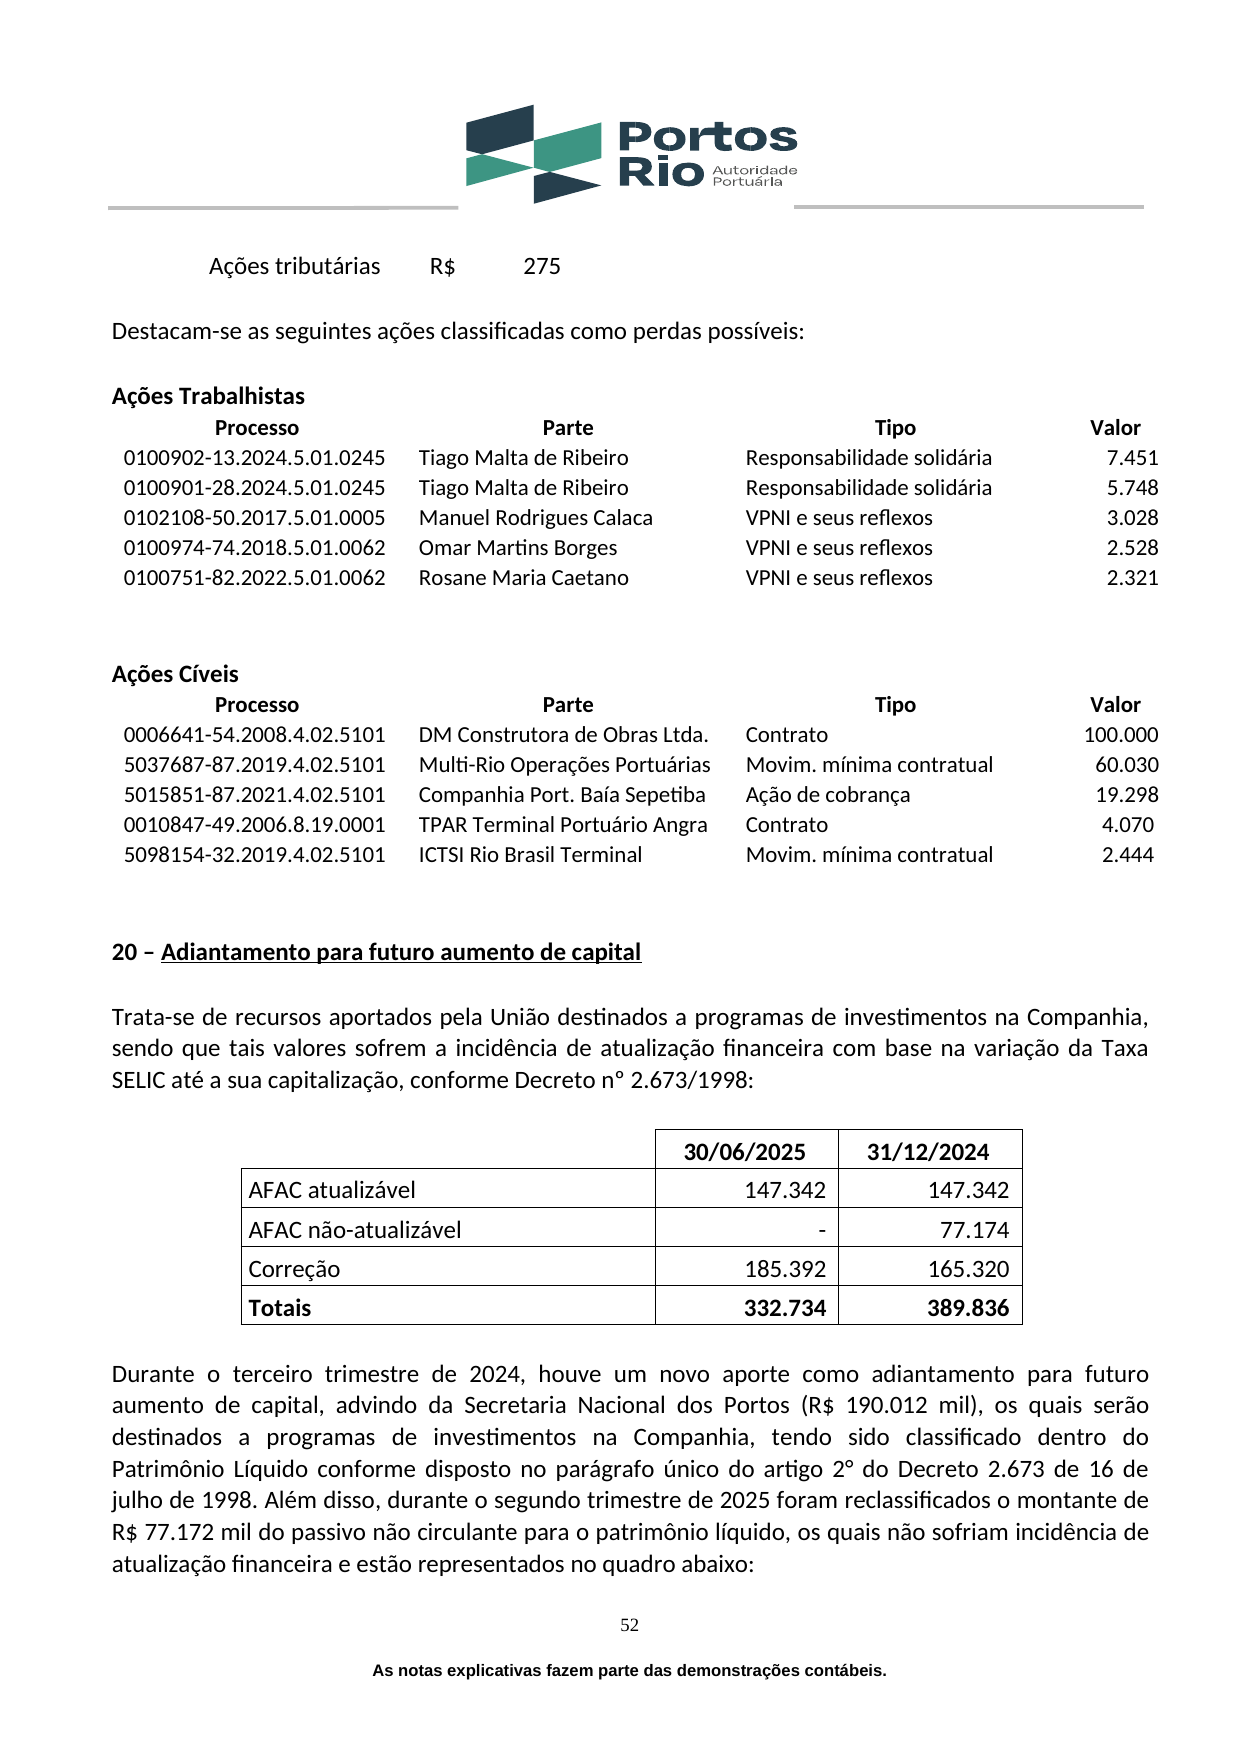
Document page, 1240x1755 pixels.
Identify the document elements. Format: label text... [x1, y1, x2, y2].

table_cell Tiago Malta de Ribeiro [419, 473, 746, 503]
table_cell 389.836 [839, 1286, 1022, 1324]
text Trata-se de recursos aportados pela União destinados a programas de investimentos na Companhia, sendo que tais valores sofrem a incidência de atualização financeira com base na variação da Taxa SELIC até a sua capitalização, conforme Decreto nº 2.673/1998: [112, 1001, 1151, 1095]
text Destacam-se as seguintes ações classificadas como perdas possíveis: [112, 315, 1151, 346]
table_cell Multi-Rio Operações Portuárias [419, 751, 746, 781]
table_cell 147.342 [656, 1169, 838, 1207]
table_cell 7.451 [1090, 443, 1164, 473]
table_cell 185.392 [656, 1247, 838, 1285]
text Durante o terceiro trimestre de 2024, houve um novo aporte como adiantamento para futuro aumento de capital, advindo da Secretaria Nacional dos Portos (R$ 190.012 mil), os quais serão destinados a programas de investimentos na Companhia, tendo sido classificado dentro do Patrimônio Líquido conforme disposto no parágrafo único do artigo 2° do Decreto 2.673 de 16 de julho de 1998. Além disso, durante o segundo trimestre de 2025 foram reclassificados o montante de R$ 77.172 mil do passivo não circulante para o patrimônio líquido, os quais não sofriam incidência de atualização financeira e estão representados no quadro abaixo: [112, 1358, 1151, 1578]
table_cell Contrato [746, 721, 1083, 751]
table_cell 165.320 [839, 1247, 1022, 1285]
table_cell Omar Martins Borges [419, 533, 746, 563]
table_cell 77.174 [839, 1208, 1022, 1246]
table_cell VPNI e seus reflexos [746, 503, 1090, 533]
table_cell Correção [242, 1247, 655, 1285]
table_cell Ação de cobrança [746, 781, 1083, 811]
table_cell VPNI e seus reflexos [746, 563, 1090, 593]
table_cell Totais [242, 1286, 655, 1324]
table_cell 19.298 [1083, 781, 1164, 811]
table_cell - [656, 1208, 838, 1246]
subtitle Ações Trabalhistas [112, 380, 1155, 411]
table_cell 5037687-87.2019.4.02.5101 [124, 751, 419, 781]
table_cell TPAR Terminal Portuário Angra [419, 811, 746, 841]
table_cell Contrato [746, 811, 1083, 841]
table_header Valor [1083, 691, 1164, 721]
subtitle 20 – Adiantamento para futuro aumento de capital [112, 936, 1155, 966]
table_cell 0100902-13.2024.5.01.0245 [124, 443, 419, 473]
table_cell 5015851-87.2021.4.02.5101 [124, 781, 419, 811]
table_header Valor [1090, 413, 1164, 443]
table_cell Tiago Malta de Ribeiro [419, 443, 746, 473]
table_cell Rosane Maria Caetano [419, 563, 746, 593]
table_cell 147.342 [839, 1169, 1022, 1207]
table_cell 60.030 [1083, 751, 1164, 781]
table_header Processo [124, 691, 419, 721]
table_cell 5.748 [1090, 473, 1164, 503]
table_cell 2.444 [1083, 841, 1164, 871]
table_cell Manuel Rodrigues Calaca [419, 503, 746, 533]
table_cell DM Construtora de Obras Ltda. [419, 721, 746, 751]
table_cell 2.321 [1090, 563, 1164, 593]
table_cell VPNI e seus reflexos [746, 533, 1090, 563]
table_header Tipo [746, 413, 1090, 443]
table_cell 5098154-32.2019.4.02.5101 [124, 841, 419, 871]
table_cell Responsabilidade solidária [746, 473, 1090, 503]
table_cell 0100751-82.2022.5.01.0062 [124, 563, 419, 593]
subtitle Ações Cíveis [112, 658, 1155, 688]
table_cell 3.028 [1090, 503, 1164, 533]
table_header [241, 1129, 655, 1168]
table_cell 100.000 [1083, 721, 1164, 751]
table_cell 0100974-74.2018.5.01.0062 [124, 533, 419, 563]
table_header Parte [419, 413, 746, 443]
table_header Parte [419, 691, 746, 721]
table_cell Responsabilidade solidária [746, 443, 1090, 473]
table_header Tipo [746, 691, 1083, 721]
table_cell Movim. mínima contratual [746, 751, 1083, 781]
table_cell 0102108-50.2017.5.01.0005 [124, 503, 419, 533]
table_cell Companhia Port. Baía Sepetiba [419, 781, 746, 811]
table_cell 0100901-28.2024.5.01.0245 [124, 473, 419, 503]
table_cell 0006641-54.2008.4.02.5101 [124, 721, 419, 751]
table_cell 4.070 [1083, 811, 1164, 841]
text Ações tributárias R$ 275 [112, 251, 1155, 281]
table_cell Movim. mínima contratual [746, 841, 1083, 871]
table_header 31/12/2024 [839, 1130, 1022, 1168]
table_cell 0010847-49.2006.8.19.0001 [124, 811, 419, 841]
table_cell AFAC atualizável [242, 1169, 655, 1207]
table_header 30/06/2025 [656, 1130, 838, 1168]
table_header Processo [124, 413, 419, 443]
table_cell 332.734 [656, 1286, 838, 1324]
table_cell 2.528 [1090, 533, 1164, 563]
table_cell ICTSI Rio Brasil Terminal [419, 841, 746, 871]
table_cell AFAC não-atualizável [242, 1208, 655, 1246]
